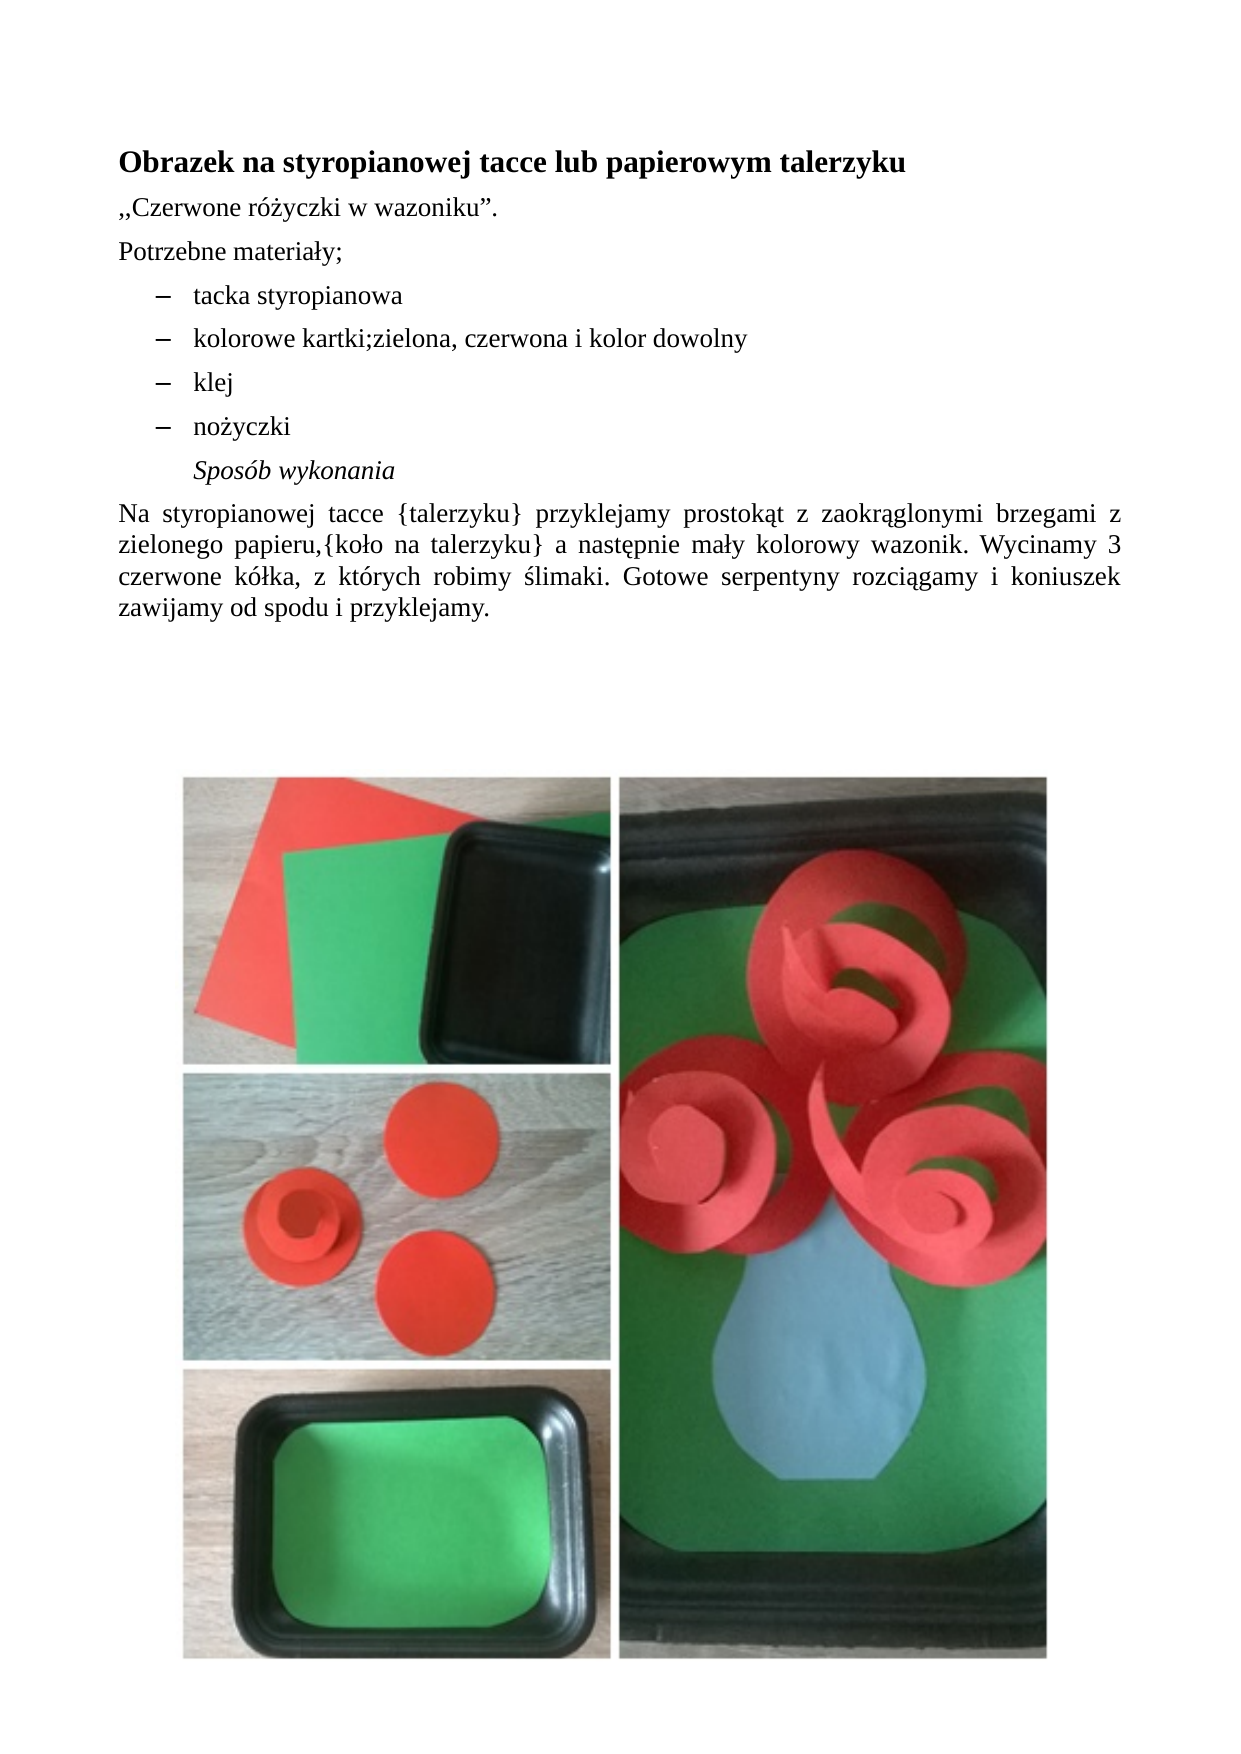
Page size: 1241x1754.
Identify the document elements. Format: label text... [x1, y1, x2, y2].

list kolorowe kartki;zielona, czerwona i kolor dowolny [156, 323, 1122, 354]
list tacka styropianowa [156, 279, 1122, 310]
text Potrzebne materiały; [118, 235, 1122, 266]
picture [175, 769, 1056, 1668]
list klej [156, 366, 1122, 398]
list Sposób wykonania [156, 454, 1122, 485]
subtitle Obrazek na styropianowej tacce lub papierowym talerzyku [118, 143, 1122, 179]
text ,,Czerwone różyczki w wazoniku”. [118, 192, 1122, 223]
text Na styropianowej tacce {talerzyku} przyklejamy prostokąt z zaokrąglonymi brzegami z zielonego papieru,{koło na talerzyku} a następnie mały kolorowy wazonik. Wycinamy 3 czerwone kółka, z których robimy ślimaki. Gotowe serpentyny rozciągamy i koniuszek zawijamy od spodu i przyklejamy. [118, 497, 1122, 622]
list nożyczki [156, 410, 1122, 441]
